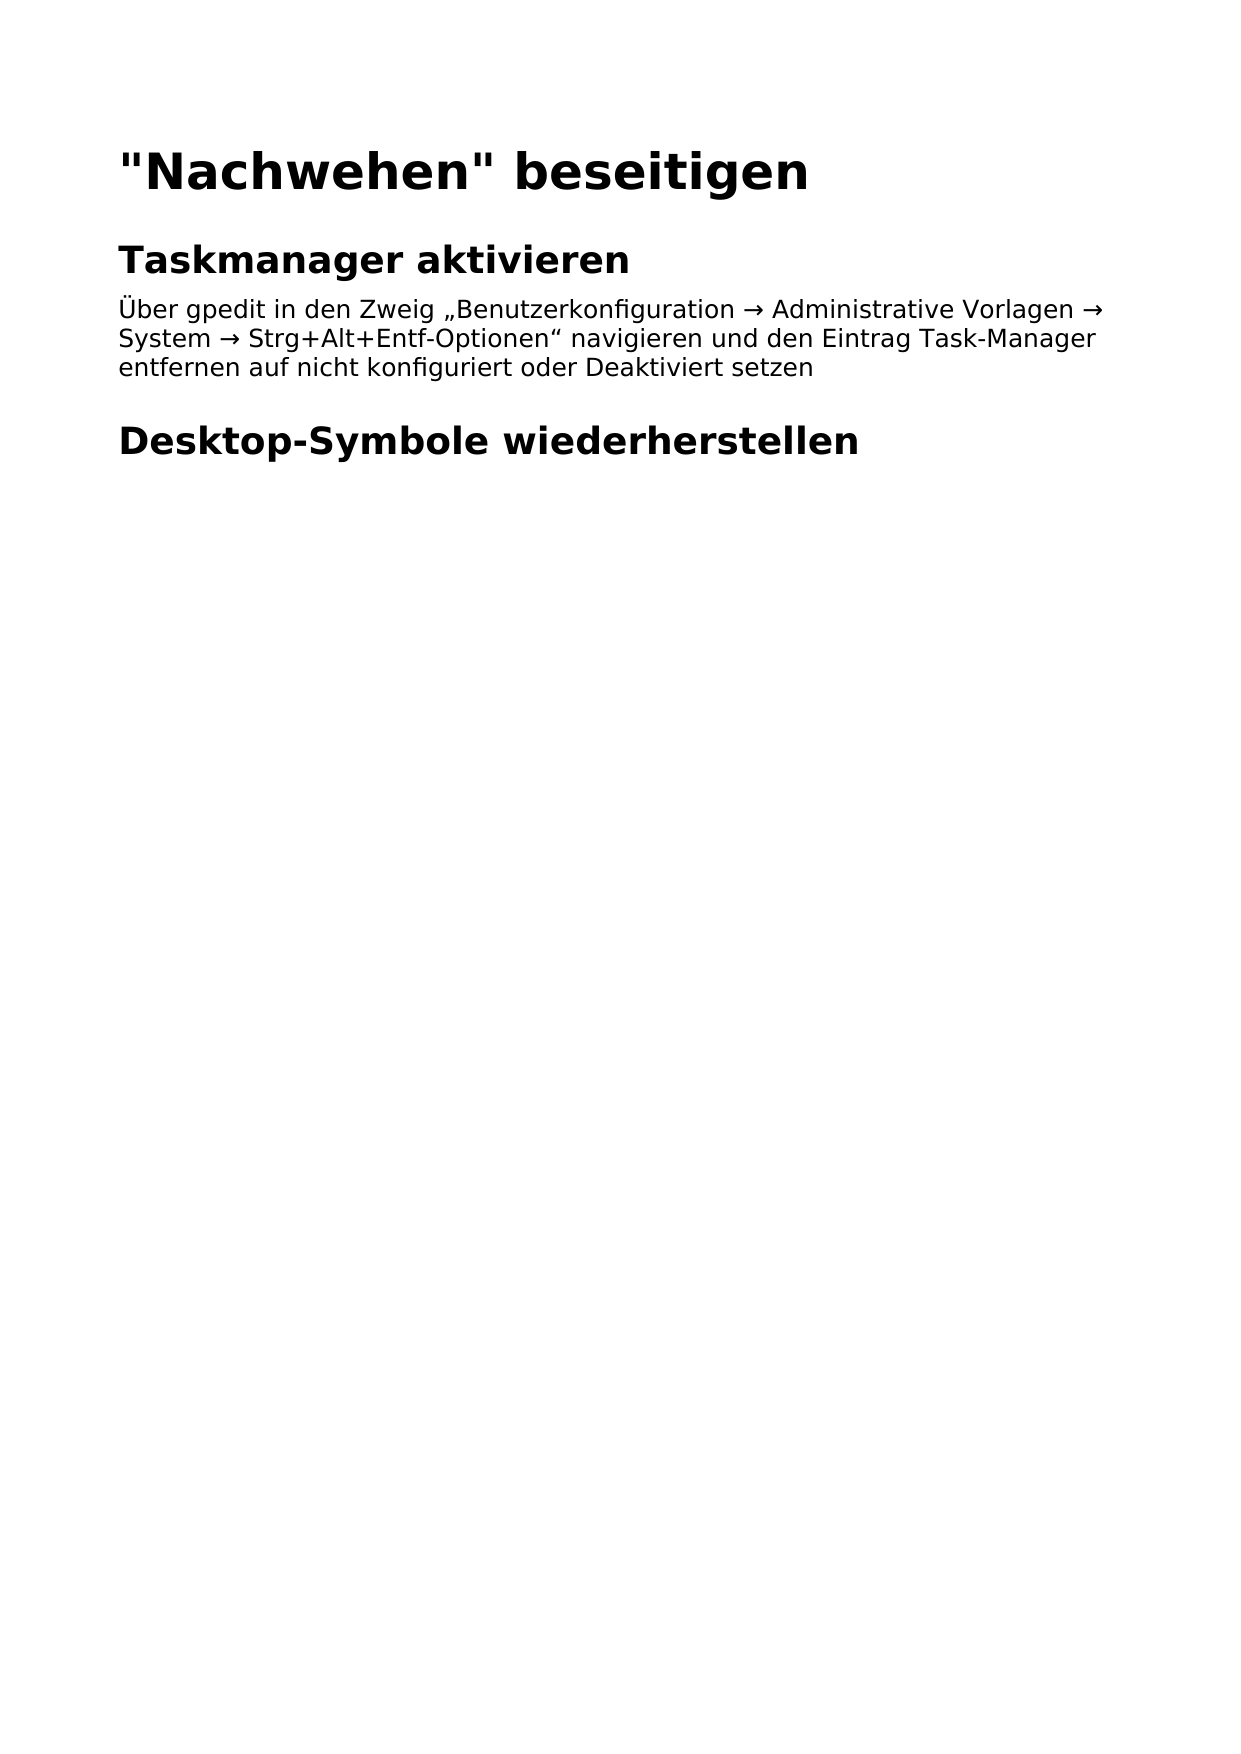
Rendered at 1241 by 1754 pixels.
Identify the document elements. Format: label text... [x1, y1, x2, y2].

subtitle "Nachwehen" beseitigen [118, 143, 1122, 201]
subtitle Desktop-Symbole wiederherstellen [118, 420, 1122, 464]
text Über gpedit in den Zweig „Benutzerkonfiguration → Administrative Vorlagen → System → Strg+Alt+Entf-Optionen“ navigieren und den Eintrag Task-Manager entfernen auf nicht konfiguriert oder Deaktiviert setzen [118, 295, 1122, 382]
subtitle Taskmanager aktivieren [118, 239, 1122, 282]
